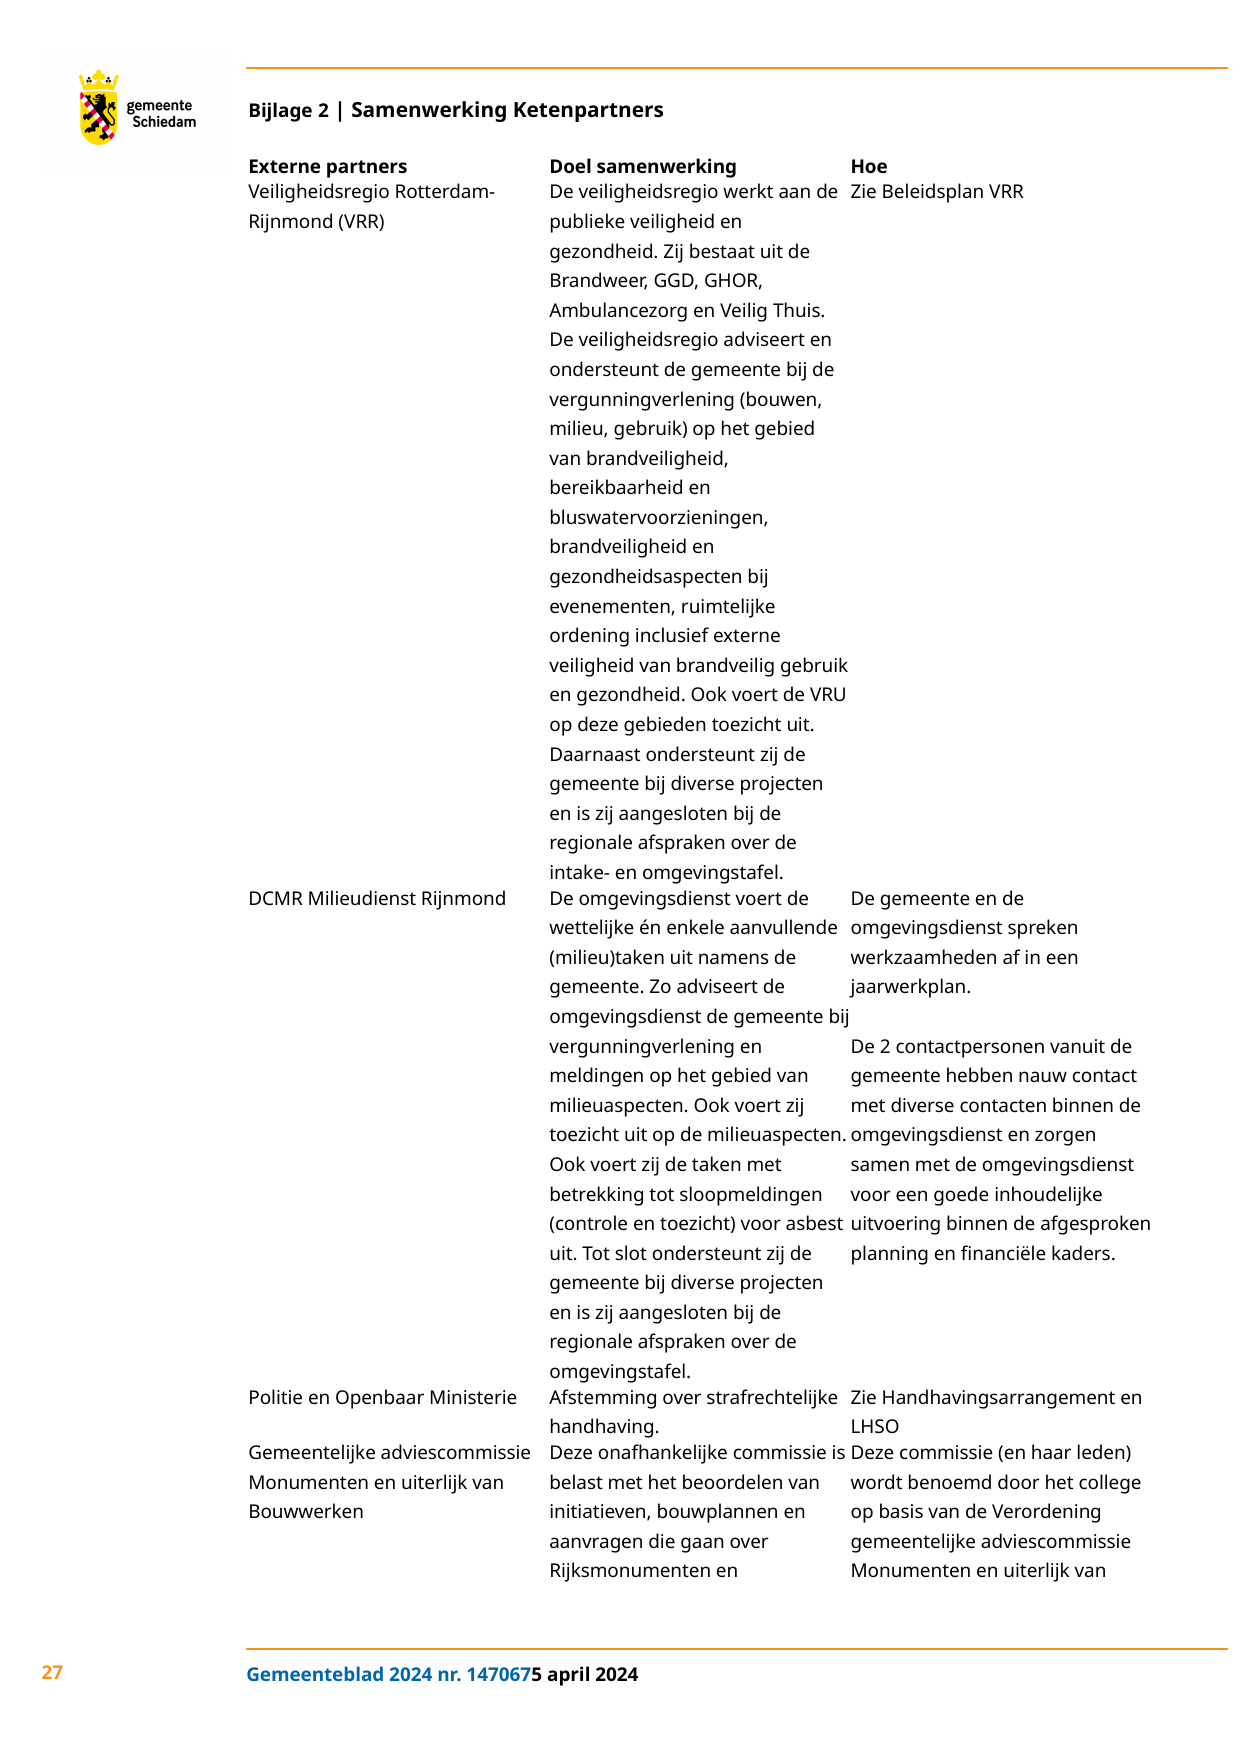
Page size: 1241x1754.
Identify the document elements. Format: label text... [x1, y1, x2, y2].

picture [41, 47, 231, 172]
table_header Hoe [850, 153, 1152, 179]
table_cell De omgevingsdienst voert de wettelijke én enkele aanvullende (milieu)taken uit namens de gemeente. Zo adviseert de omgevingsdienst de gemeente bij vergunningverlening en meldingen op het gebied van milieuaspecten. Ook voert zij toezicht uit op de milieuaspecten. Ook voert zij de taken met betrekking tot sloopmeldingen (controle en toezicht) voor asbest uit. Tot slot ondersteunt zij de gemeente bij diverse projecten en is zij aangesloten bij de regionale afspraken over de omgevingstafel. [549, 885, 850, 1384]
table_header Externe partners [248, 153, 549, 179]
table_cell Politie en Openbaar Ministerie [248, 1384, 549, 1439]
table_cell De gemeente en de omgevingsdienst spreken werkzaamheden af in een jaarwerkplan. De 2 contactpersonen vanuit de gemeente hebben nauw contact met diverse contacten binnen de omgevingsdienst en zorgen samen met de omgevingsdienst voor een goede inhoudelijke uitvoering binnen de afgesproken planning en financiële kaders. [850, 885, 1152, 1384]
table_cell De veiligheidsregio werkt aan de publieke veiligheid en gezondheid. Zij bestaat uit de Brandweer, GGD, GHOR, Ambulancezorg en Veilig Thuis. De veiligheidsregio adviseert en ondersteunt de gemeente bij de vergunningverlening (bouwen, milieu, gebruik) op het gebied van brandveiligheid, bereikbaarheid en bluswatervoorzieningen, brandveiligheid en gezondheidsaspecten bij evenementen, ruimtelijke ordening inclusief externe veiligheid van brandveilig gebruik en gezondheid. Ook voert de VRU op deze gebieden toezicht uit. Daarnaast ondersteunt zij de gemeente bij diverse projecten en is zij aangesloten bij de regionale afspraken over de intake- en omgevingstafel. [549, 179, 850, 885]
table_cell DCMR Milieudienst Rijnmond [248, 885, 549, 1384]
table_cell Deze commissie (en haar leden) wordt benoemd door het college op basis van de Verordening gemeentelijke adviescommissie Monumenten en uiterlijk van [850, 1439, 1152, 1583]
text Bijlage 2 | Samenwerking Ketenpartners [248, 95, 1152, 123]
table_cell Gemeentelijke adviescommissie Monumenten en uiterlijk van Bouwwerken [248, 1439, 549, 1583]
table_cell Deze onafhankelijke commissie is belast met het beoordelen van initiatieven, bouwplannen en aanvragen die gaan over Rijksmonumenten en [549, 1439, 850, 1583]
table_header Doel samenwerking [549, 153, 850, 179]
table_cell Zie Handhavingsarrangement en LHSO [850, 1384, 1152, 1439]
table_cell Veiligheidsregio Rotterdam-Rijnmond (VRR) [248, 179, 549, 885]
table_cell Afstemming over strafrechtelijke handhaving. [549, 1384, 850, 1439]
table_cell Zie Beleidsplan VRR [850, 179, 1152, 885]
